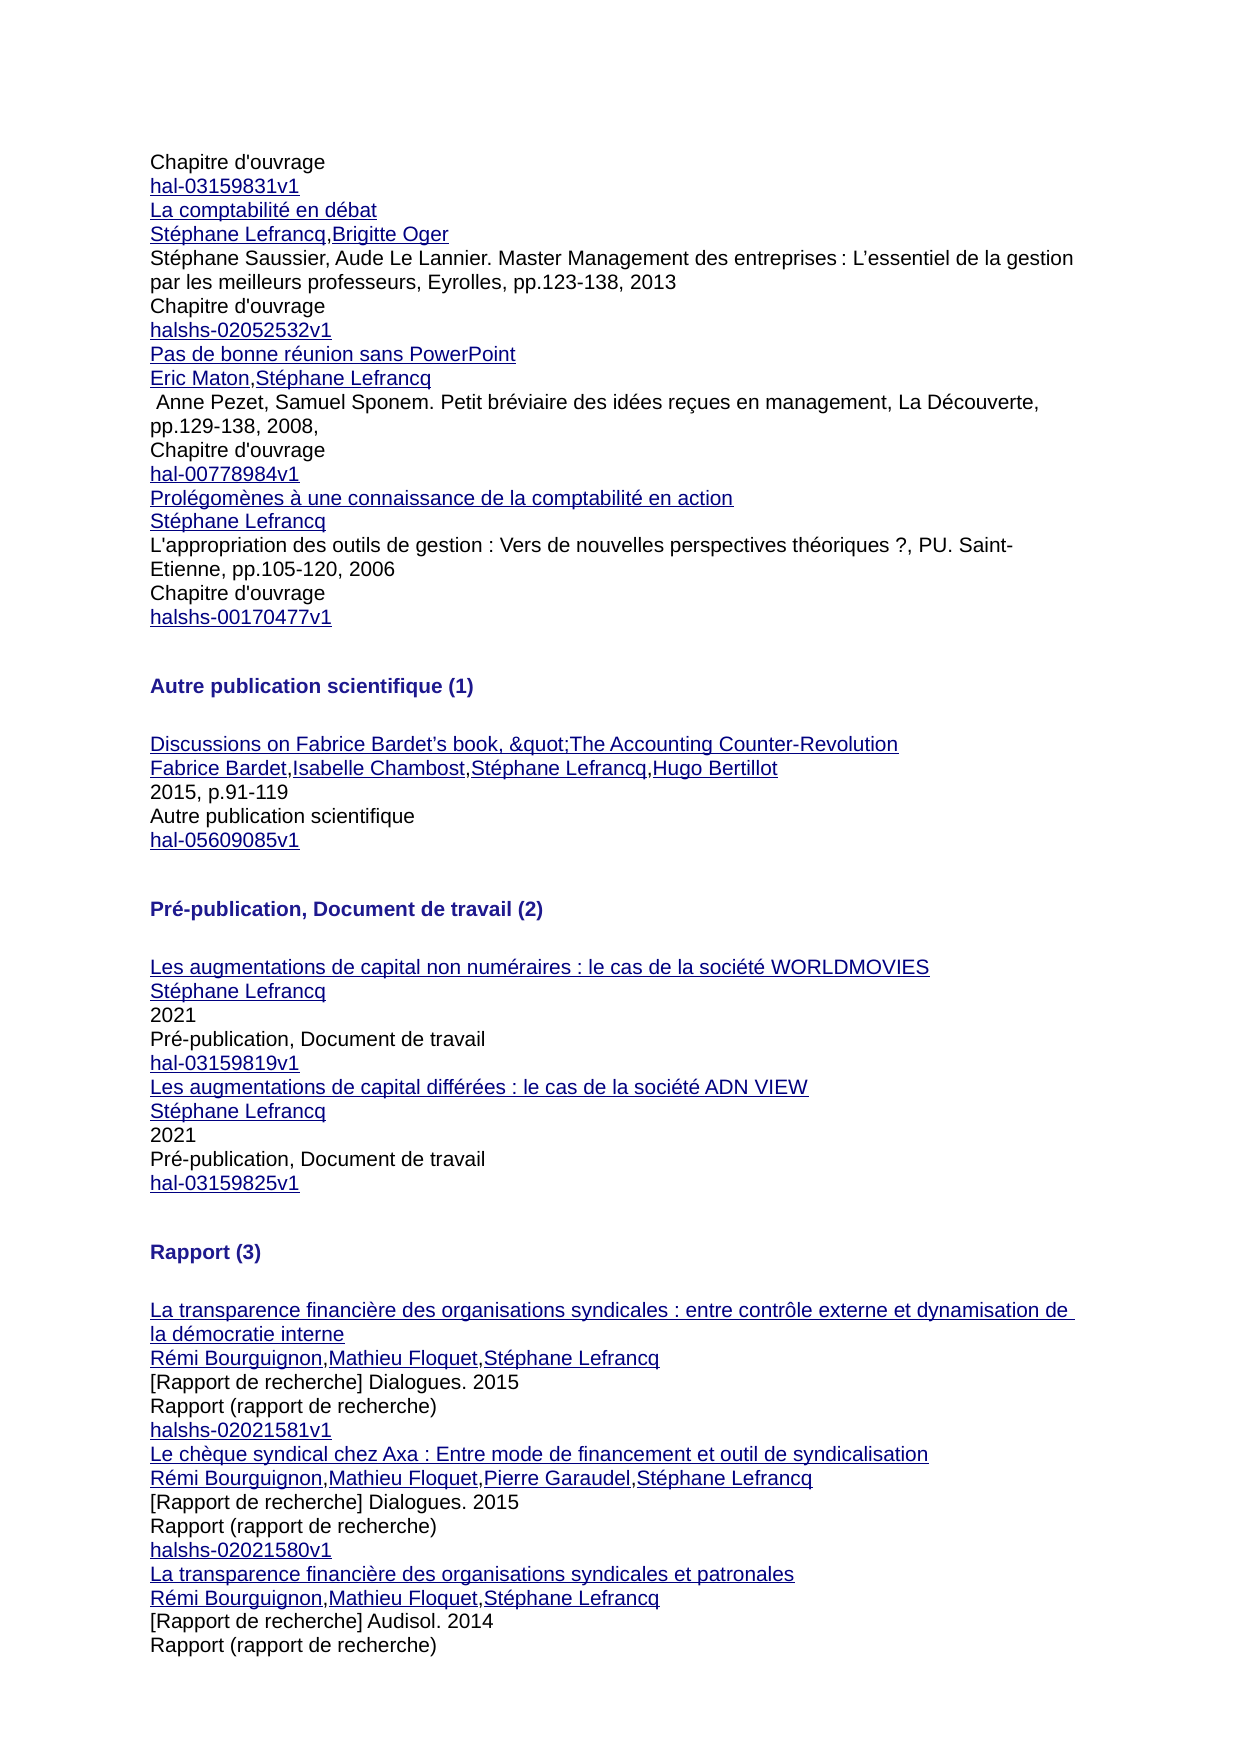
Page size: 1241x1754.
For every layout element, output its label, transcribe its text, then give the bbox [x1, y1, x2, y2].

table_header La transparence financière des organisations syndicales : entre contrôle externe et dynamisation de la démocratie interne Rémi Bourguignon,Mathieu Floquet,Stéphane Lefrancq [Rapport de recherche] Dialogues. 2015 Rapport (rapport de recherche) halshs-02021581v1 [150, 1298, 1090, 1442]
table_cell La transparence financière des organisations syndicales et patronales Rémi Bourguignon,Mathieu Floquet,Stéphane Lefrancq [Rapport de recherche] Audisol. 2014 Rapport (rapport de recherche) [150, 1561, 1090, 1657]
table_cell Prolégomènes à une connaissance de la comptabilité en action Stéphane Lefrancq L'appropriation des outils de gestion : Vers de nouvelles perspectives théoriques ?, PU. Saint-Etienne, pp.105-120, 2006 Chapitre d'ouvrage halshs-00170477v1 [150, 485, 1090, 629]
table_cell Pas de bonne réunion sans PowerPoint Eric Maton,Stéphane Lefrancq Anne Pezet, Samuel Sponem. Petit bréviaire des idées reçues en management, La Découverte, pp.129-138, 2008, Chapitre d'ouvrage hal-00778984v1 [150, 342, 1090, 485]
table_header Discussions on Fabrice Bardet’s book, &quot;The Accounting Counter-Revolution Fabrice Bardet,Isabelle Chambost,Stéphane Lefrancq,Hugo Bertillot 2015, p.91-119 Autre publication scientifique hal-05609085v1 [150, 732, 1090, 852]
table_cell Le chèque syndical chez Axa : Entre mode de financement et outil de syndicalisation Rémi Bourguignon,Mathieu Floquet,Pierre Garaudel,Stéphane Lefrancq [Rapport de recherche] Dialogues. 2015 Rapport (rapport de recherche) halshs-02021580v1 [150, 1442, 1090, 1561]
subtitle Rapport (3) [150, 1239, 1090, 1263]
subtitle Autre publication scientifique (1) [150, 674, 1090, 698]
table_cell La comptabilité en débat Stéphane Lefrancq,Brigitte Oger Stéphane Saussier, Aude Le Lannier. Master Management des entreprises : L’essentiel de la gestion par les meilleurs professeurs, Eyrolles, pp.123-138, 2013 Chapitre d'ouvrage halshs-02052532v1 [150, 198, 1090, 342]
table_cell Les augmentations de capital différées : le cas de la société ADN VIEW Stéphane Lefrancq 2021 Pré-publication, Document de travail hal-03159825v1 [150, 1075, 1090, 1195]
table_header Les augmentations de capital non numéraires : le cas de la société WORLDMOVIES Stéphane Lefrancq 2021 Pré-publication, Document de travail hal-03159819v1 [150, 955, 1090, 1075]
table_cell Chapitre d'ouvrage hal-03159831v1 [150, 150, 1090, 198]
subtitle Pré-publication, Document de travail (2) [150, 897, 1090, 921]
